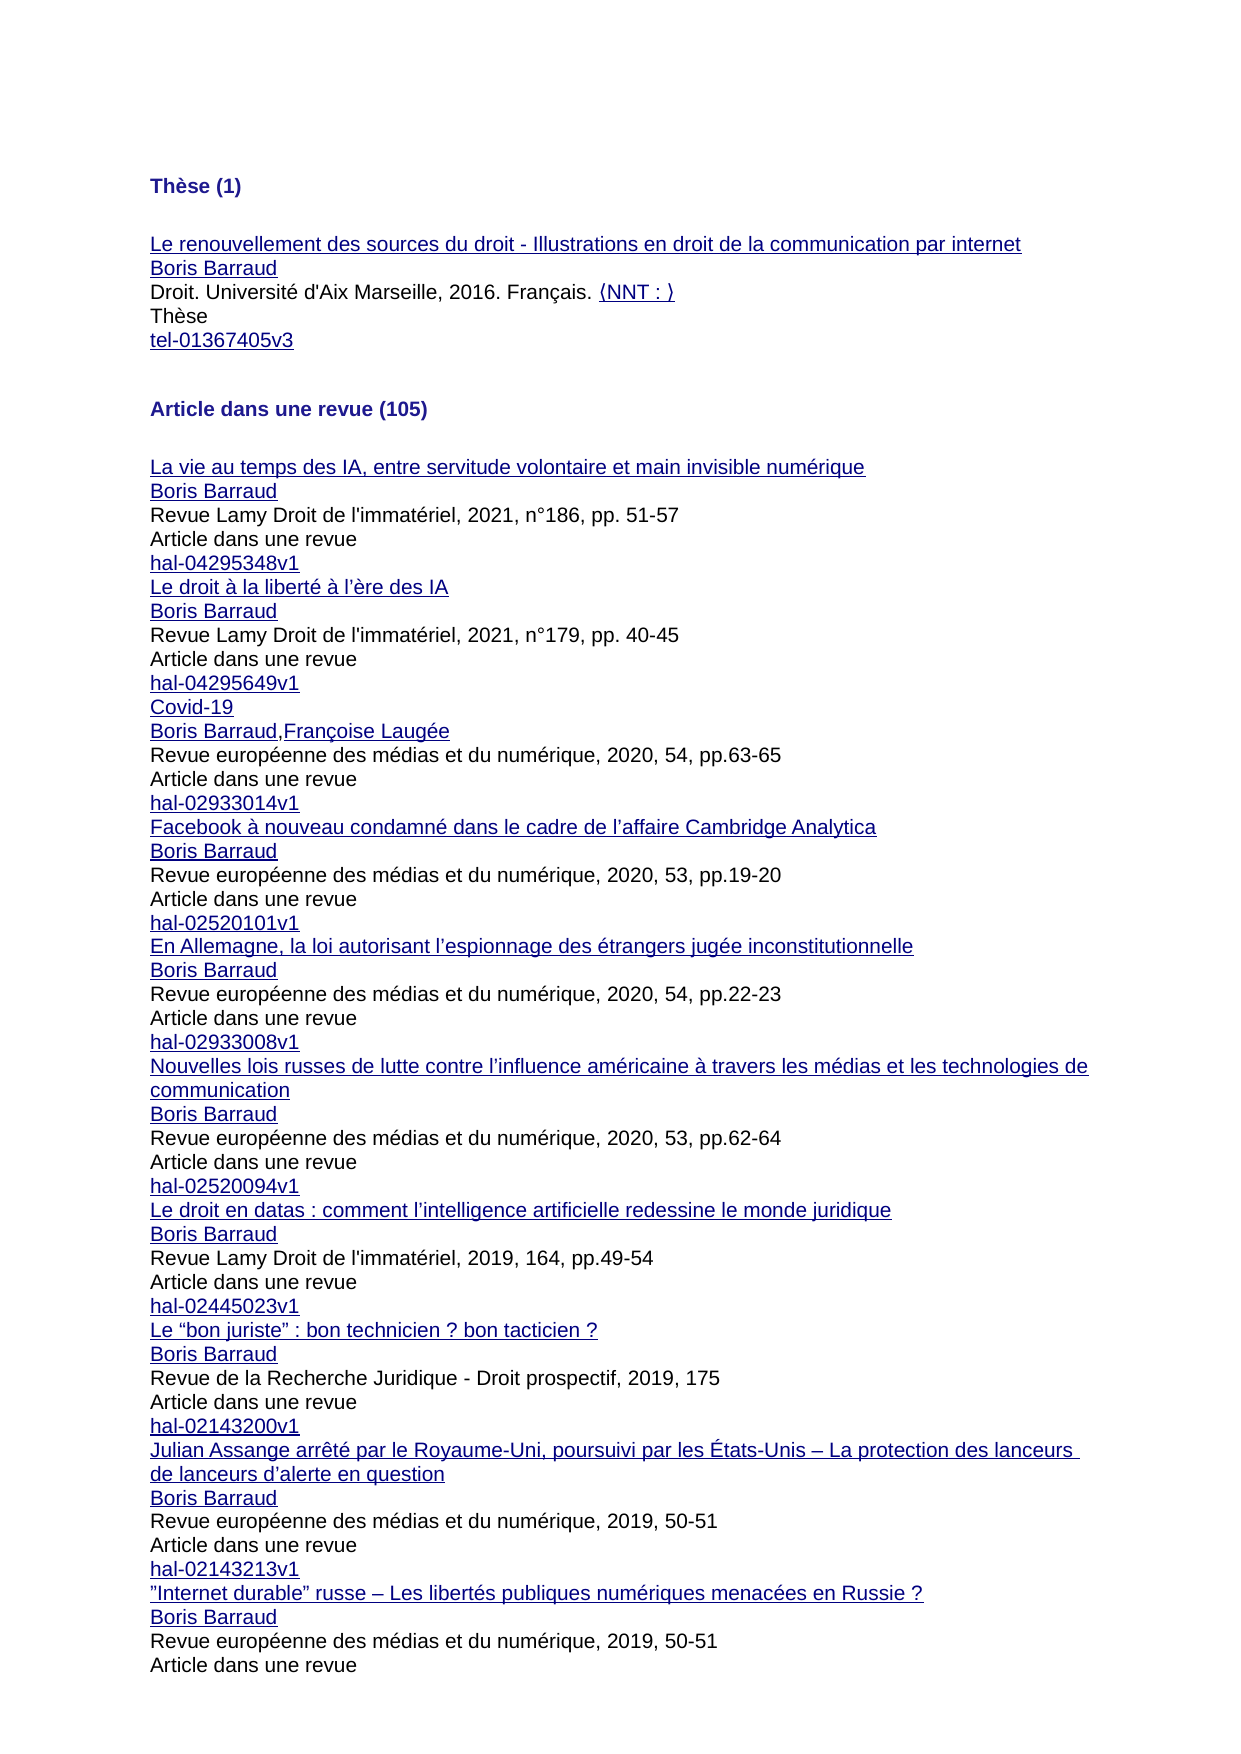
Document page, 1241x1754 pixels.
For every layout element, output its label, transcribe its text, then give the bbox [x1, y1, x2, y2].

table_cell Facebook à nouveau condamné dans le cadre de l’affaire Cambridge Analytica Boris Barraud Revue européenne des médias et du numérique, 2020, 53, pp.19-20 Article dans une revue hal-02520101v1 [150, 815, 1090, 934]
table_cell ”Internet durable” russe – Les libertés publiques numériques menacées en Russie ? Boris Barraud Revue européenne des médias et du numérique, 2019, 50-51 Article dans une revue [150, 1581, 1090, 1677]
table_header Le renouvellement des sources du droit - Illustrations en droit de la communication par internet Boris Barraud Droit. Université d'Aix Marseille, 2016. Français. ⟨NNT : ⟩ Thèse tel-01367405v3 [150, 232, 1090, 352]
table_cell Le “bon juriste” : bon technicien ? bon tacticien ? Boris Barraud Revue de la Recherche Juridique - Droit prospectif, 2019, 175 Article dans une revue hal-02143200v1 [150, 1318, 1090, 1437]
table_cell Covid-19 Boris Barraud,Françoise Laugée Revue européenne des médias et du numérique, 2020, 54, pp.63-65 Article dans une revue hal-02933014v1 [150, 695, 1090, 814]
subtitle Article dans une revue (105) [150, 397, 1090, 421]
subtitle Thèse (1) [150, 174, 1090, 198]
table_cell Le droit en datas : comment l’intelligence artificielle redessine le monde juridique Boris Barraud Revue Lamy Droit de l'immatériel, 2019, 164, pp.49-54 Article dans une revue hal-02445023v1 [150, 1198, 1090, 1318]
table_cell Le droit à la liberté à l’ère des IA Boris Barraud Revue Lamy Droit de l'immatériel, 2021, n°179, pp. 40-45 Article dans une revue hal-04295649v1 [150, 575, 1090, 695]
table_cell Julian Assange arrêté par le Royaume-Uni, poursuivi par les États-Unis – La protection des lanceurs de lanceurs d’alerte en question Boris Barraud Revue européenne des médias et du numérique, 2019, 50-51 Article dans une revue hal-02143213v1 [150, 1438, 1090, 1581]
table_header La vie au temps des IA, entre servitude volontaire et main invisible numérique Boris Barraud Revue Lamy Droit de l'immatériel, 2021, n°186, pp. 51-57 Article dans une revue hal-04295348v1 [150, 455, 1090, 575]
table_cell En Allemagne, la loi autorisant l’espionnage des étrangers jugée inconstitutionnelle Boris Barraud Revue européenne des médias et du numérique, 2020, 54, pp.22-23 Article dans une revue hal-02933008v1 [150, 934, 1090, 1054]
table_cell Nouvelles lois russes de lutte contre l’influence américaine à travers les médias et les technologies de communication Boris Barraud Revue européenne des médias et du numérique, 2020, 53, pp.62-64 Article dans une revue hal-02520094v1 [150, 1054, 1090, 1198]
